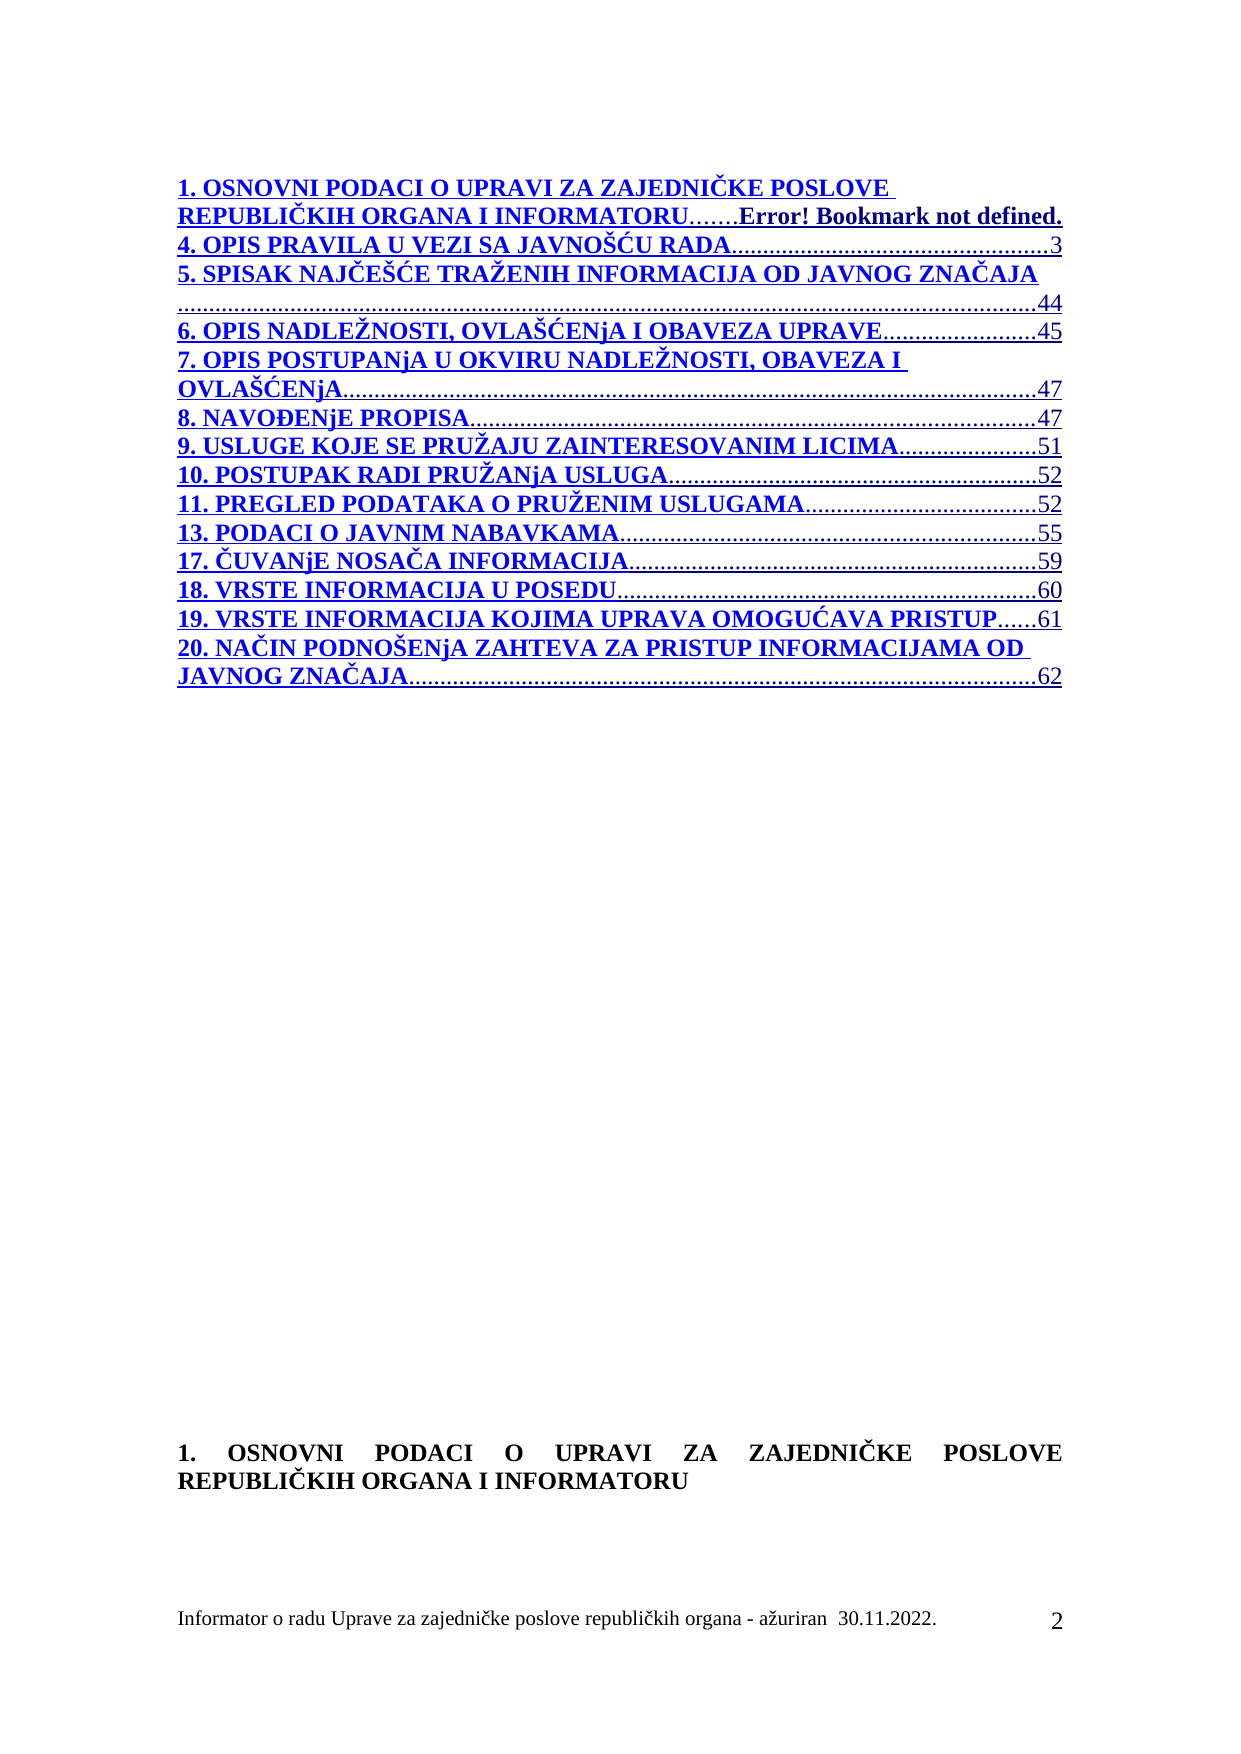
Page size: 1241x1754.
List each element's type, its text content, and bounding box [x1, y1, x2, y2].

text 8. NAVOĐENјE PROPISA 47 [177, 403, 1063, 431]
text 20. NAČIN PODNOŠENјA ZAHTEVA ZA PRISTUP INFORMACIJAMA OD JAVNOG ZNAČAJA 62 [177, 633, 1063, 690]
text 6. OPIS NADLEŽNOSTI, OVLAŠĆENјA I OBAVEZA UPRAVE 45 [177, 316, 1063, 345]
text 18. VRSTE INFORMACIJA U POSEDU 60 [177, 575, 1063, 604]
text 10. POSTUPAK RADI PRUŽANјA USLUGA 52 [177, 460, 1063, 489]
text 5. SPISAK NAJČEŠĆE TRAŽENIH INFORMACIJA OD JAVNOG ZNAČAJA 44 [177, 259, 1063, 316]
text 4. OPIS PRAVILA U VEZI SA JAVNOŠĆU RADA 3 [177, 230, 1063, 259]
text 1. OSNOVNI PODACI O UPRAVI ZA ZAJEDNIČKE POSLOVE REPUBLIČKIH ORGANA I INFORMATORU [177, 1438, 1063, 1495]
text 13. PODACI O JAVNIM NABAVKAMA 55 [177, 518, 1063, 546]
text 9. USLUGE KOJE SE PRUŽAJU ZAINTERESOVANIM LICIMA 51 [177, 431, 1063, 460]
text 1. OSNOVNI PODACI O UPRAVI ZA ZAJEDNIČKE POSLOVE REPUBLIČKIH ORGANA I INFORMATORU Error! Bookmark not defined. [177, 173, 1063, 226]
text 7. OPIS POSTUPANјA U OKVIRU NADLEŽNOSTI, OBAVEZA I OVLAŠĆENјA 47 [177, 345, 1063, 403]
text 11. PREGLED PODATAKA O PRUŽENIM USLUGAMA 52 [177, 489, 1063, 518]
text 17. ČUVANјE NOSAČA INFORMACIJA 59 [177, 546, 1063, 575]
text 19. VRSTE INFORMACIJA KOJIMA UPRAVA OMOGUĆAVA PRISTUP 61 [177, 604, 1063, 633]
